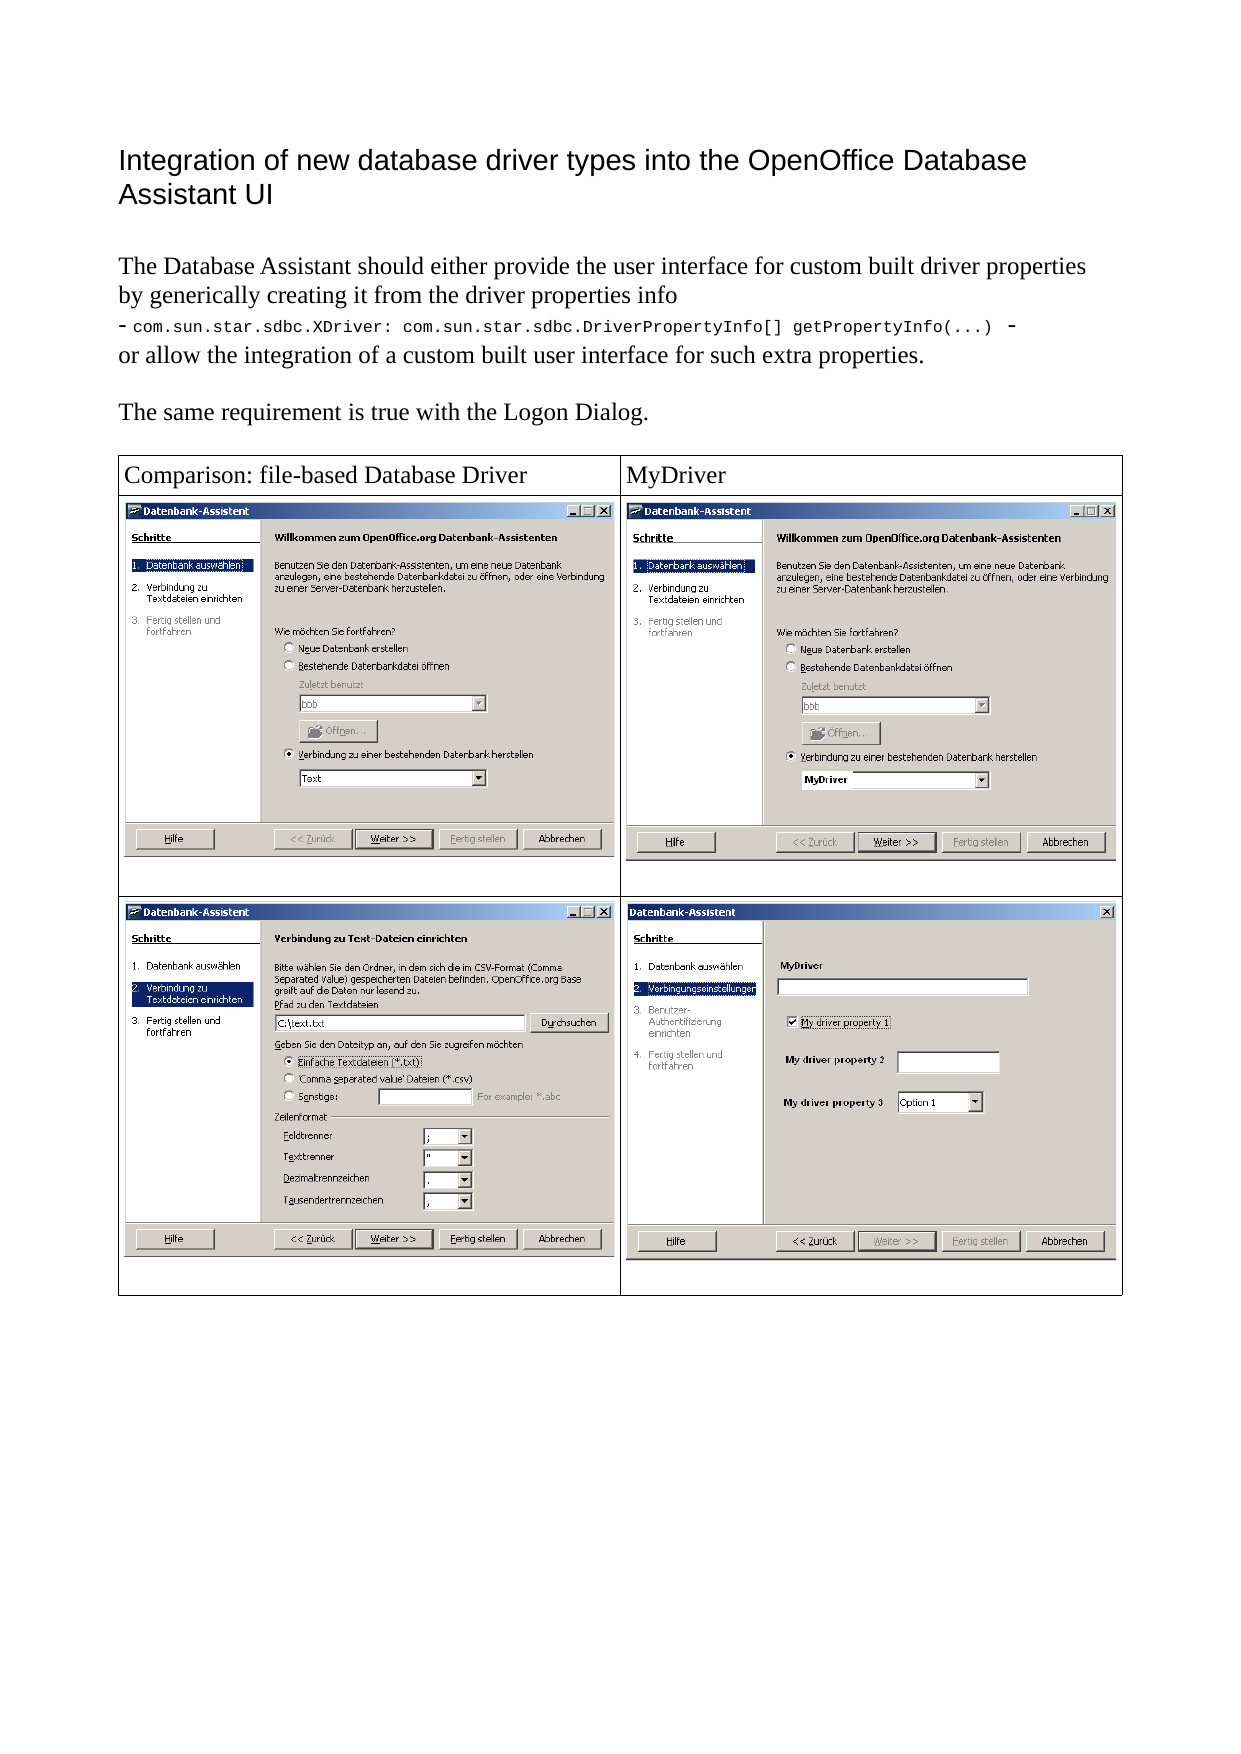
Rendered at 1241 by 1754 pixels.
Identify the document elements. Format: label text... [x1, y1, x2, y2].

text by generically creating it from the driver properties info [118, 280, 1122, 309]
table_header MyDriver [621, 456, 1122, 495]
table_cell [119, 897, 620, 1295]
picture [123, 501, 615, 857]
table_header Comparison: file-based Database Driver [119, 456, 620, 495]
text The same requirement is true with the Logon Dialog. [118, 397, 1122, 426]
text - com.sun.star.sdbc.XDriver: com.sun.star.sdbc.DriverPropertyInfo[] getPropertyInfo(...) - [118, 309, 1122, 340]
table_cell [119, 496, 620, 896]
text The Database Assistant should either provide the user interface for custom built driver properties [118, 251, 1122, 280]
table_cell [621, 496, 1122, 896]
picture [123, 901, 615, 1257]
text or allow the integration of a custom built user interface for such extra properties. [118, 340, 1122, 368]
table_cell [621, 897, 1122, 1295]
subtitle Integration of new database driver types into the OpenOffice Database Assistant UI [118, 143, 1122, 210]
